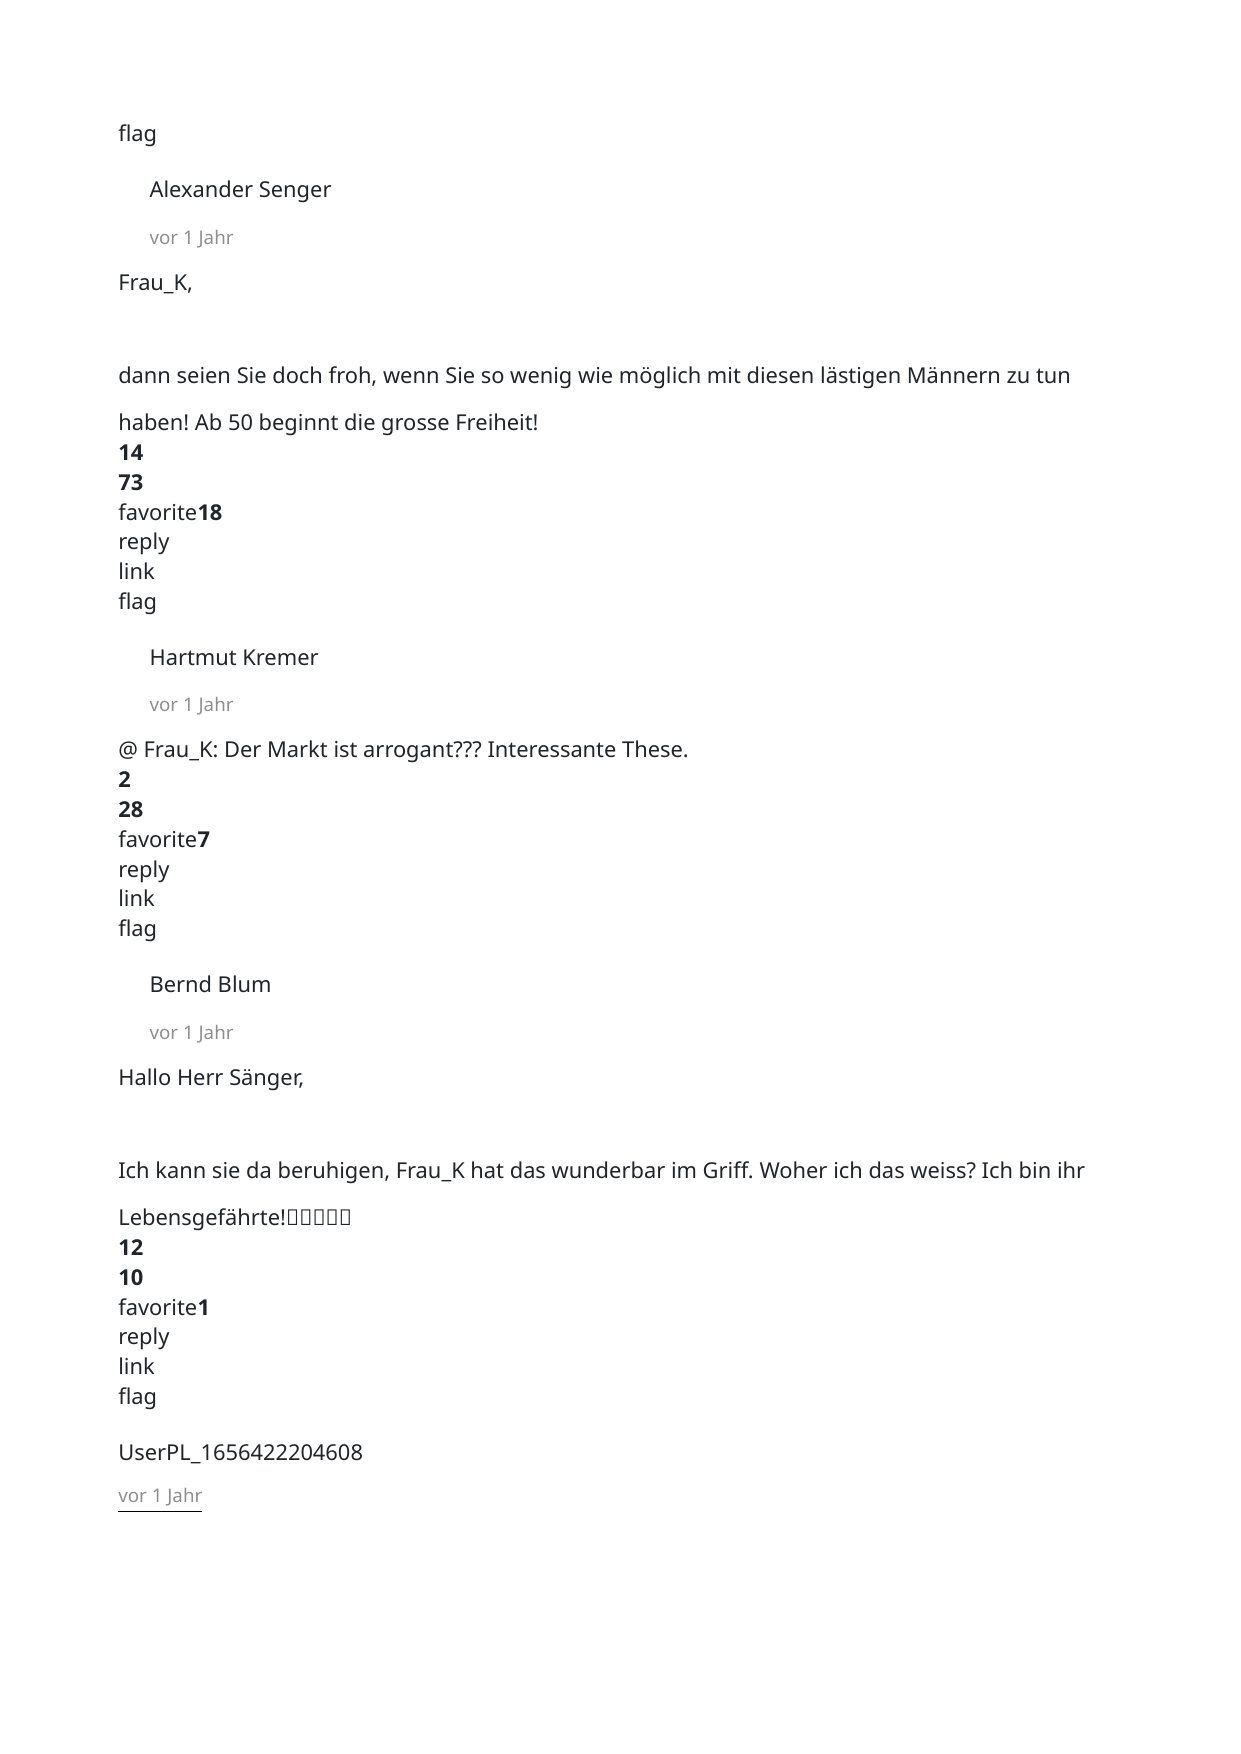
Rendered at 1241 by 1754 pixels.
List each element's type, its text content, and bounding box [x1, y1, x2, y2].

text @ Frau_K: Der Markt ist arrogant??? Interessante These. [118, 717, 1122, 764]
text 12 [118, 1232, 1122, 1262]
text UserPL_1656422204608 [118, 1426, 1114, 1467]
text reply [118, 526, 1122, 556]
text link [118, 556, 1122, 586]
text Hartmut Kremer [149, 631, 1114, 672]
text Alexander Senger [149, 163, 1114, 204]
text Frau_K, dann seien Sie doch froh, wenn Sie so wenig wie möglich mit diesen lästigen Männern zu tun haben! Ab 50 beginnt die grosse Freiheit! [118, 249, 1122, 437]
text flag [118, 913, 1122, 943]
text vor 1 Jahr [149, 220, 1122, 249]
text link [118, 883, 1122, 913]
text favorite7 [118, 824, 1122, 853]
text Hallo Herr Sänger, Ich kann sie da beruhigen, Frau_K hat das wunderbar im Griff. Woher ich das weiss? Ich bin ihr Lebensgefährte!🤭🙈🤣🤣🤣 [118, 1044, 1122, 1232]
text Bernd Blum [149, 958, 1114, 999]
text reply [118, 853, 1122, 883]
text vor 1 Jahr [149, 1015, 1122, 1044]
text vor 1 Jahr [118, 1483, 1122, 1512]
text vor 1 Jahr [149, 688, 1122, 717]
text flag [118, 586, 1122, 616]
text 73 [118, 467, 1122, 497]
text 10 [118, 1262, 1122, 1292]
text favorite1 [118, 1292, 1122, 1321]
text 2 [118, 764, 1122, 794]
text reply [118, 1321, 1122, 1351]
text flag [118, 1381, 1122, 1411]
text link [118, 1351, 1122, 1381]
text 28 [118, 794, 1122, 824]
text 14 [118, 437, 1122, 467]
text favorite18 [118, 497, 1122, 526]
text flag [118, 118, 1122, 148]
